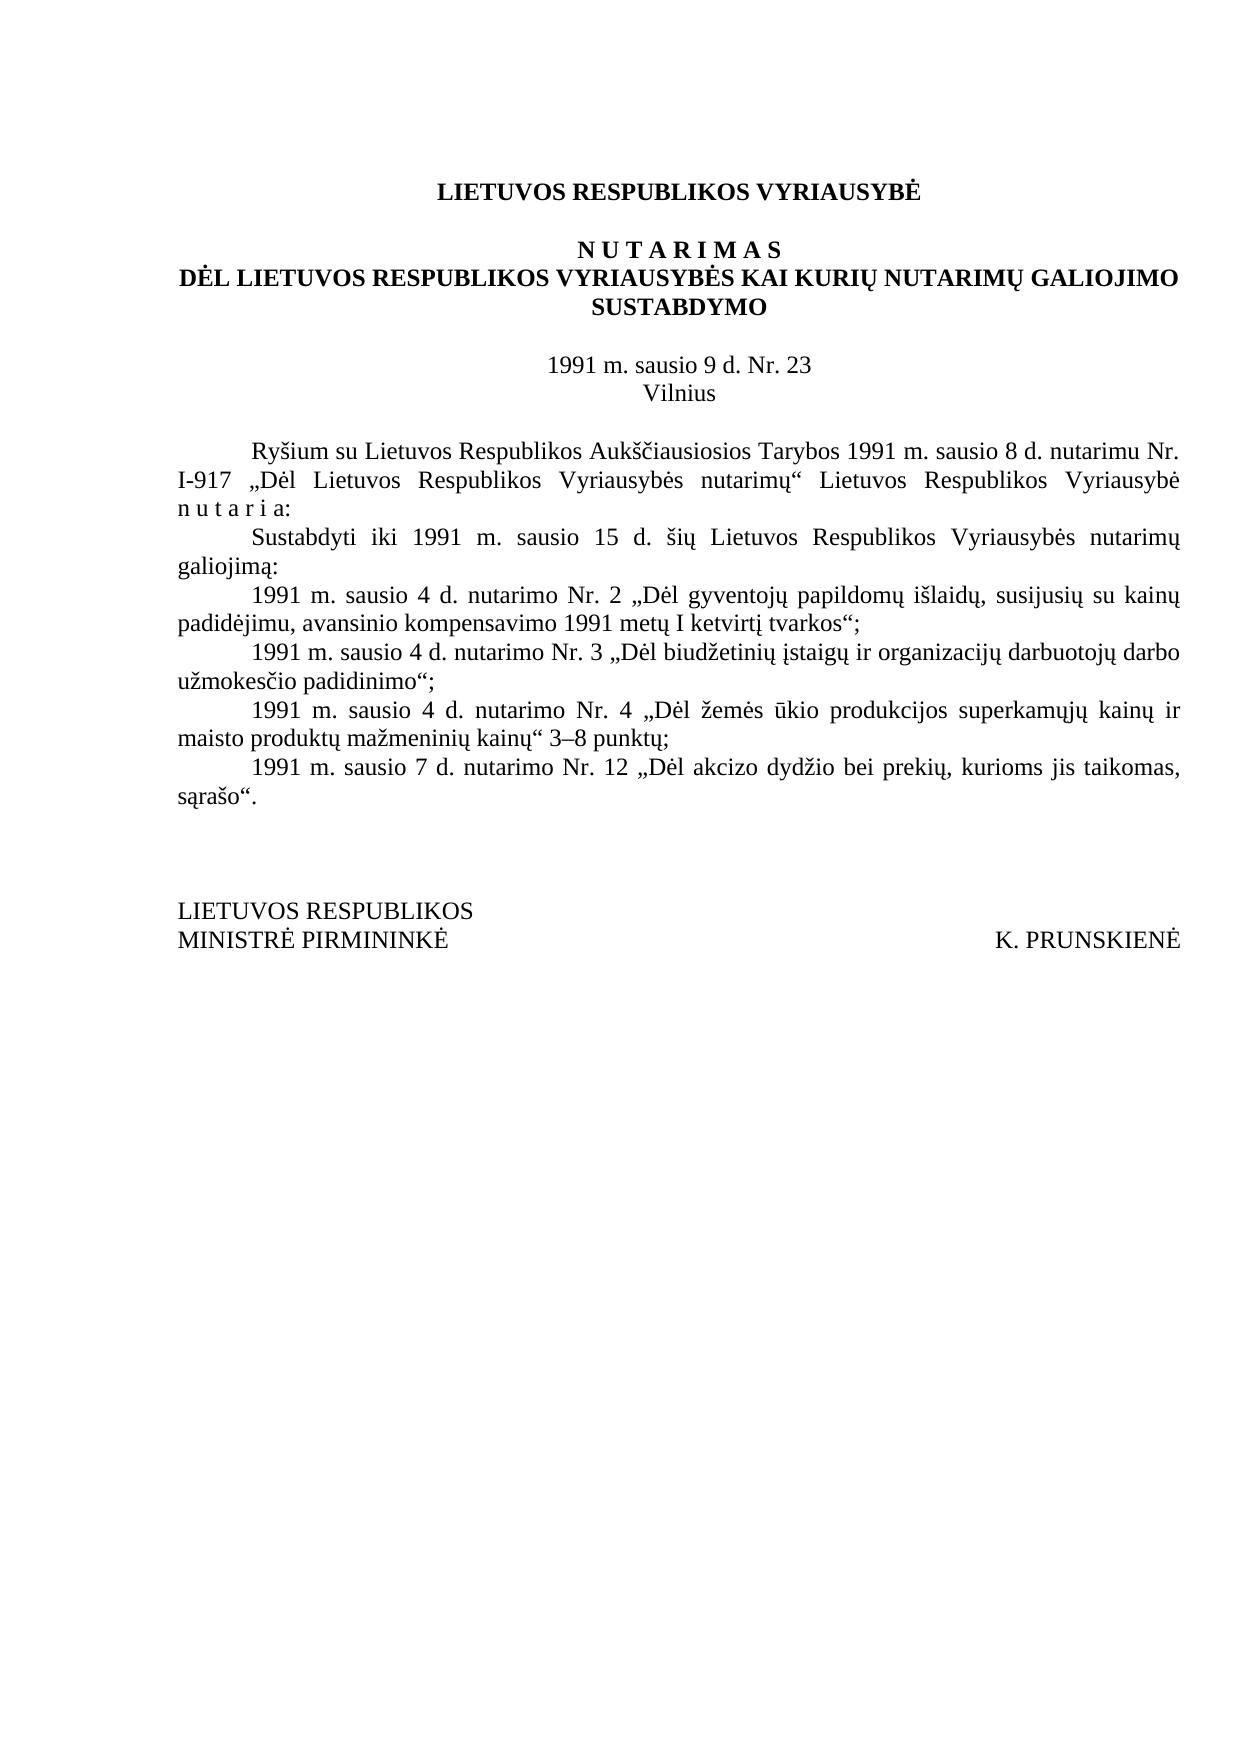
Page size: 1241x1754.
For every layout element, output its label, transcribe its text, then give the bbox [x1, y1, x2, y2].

text 1991 m. sausio 4 d. nutarimo Nr. 4 „Dėl žemės ūkio produkcijos superkamųjų kainų ir maisto produktų mažmeninių kainų“ 3–8 punktų; [177, 695, 1181, 752]
text 1991 m. sausio 7 d. nutarimo Nr. 12 „Dėl akcizo dydžio bei prekių, kurioms jis taikomas, sąrašo“. [177, 752, 1181, 810]
text 1991 m. sausio 4 d. nutarimo Nr. 3 „Dėl biudžetinių įstaigų ir organizacijų darbuotojų darbo užmokesčio padidinimo“; [177, 637, 1181, 695]
text Ryšium su Lietuvos Respublikos Aukščiausiosios Tarybos 1991 m. sausio 8 d. nutarimu Nr. I-917 „Dėl Lietuvos Respublikos Vyriausybės nutarimų“ Lietuvos Respublikos Vyriausybė nutaria: [177, 436, 1181, 522]
text LIETUVOS RESPUBLIKOS VYRIAUSYBĖ [177, 177, 1181, 206]
text Vilnius [177, 378, 1181, 407]
text Sustabdyti iki 1991 m. sausio 15 d. šių Lietuvos Respublikos Vyriausybės nutarimų galiojimą: [177, 522, 1181, 580]
text MINISTRĖ PIRMININKĖ K. PRUNSKIENĖ [177, 925, 1181, 953]
text 1991 m. sausio 4 d. nutarimo Nr. 2 „Dėl gyventojų papildomų išlaidų, susijusių su kainų padidėjimu, avansinio kompensavimo 1991 metų I ketvirtį tvarkos“; [177, 580, 1181, 637]
text 1991 m. sausio 9 d. Nr. 23 [177, 350, 1181, 378]
text N U T A R I M A S [177, 235, 1181, 263]
text LIETUVOS RESPUBLIKOS [177, 896, 1181, 925]
text DĖL LIETUVOS RESPUBLIKOS VYRIAUSYBĖS KAI KURIŲ NUTARIMŲ GALIOJIMO SUSTABDYMO [177, 263, 1181, 321]
